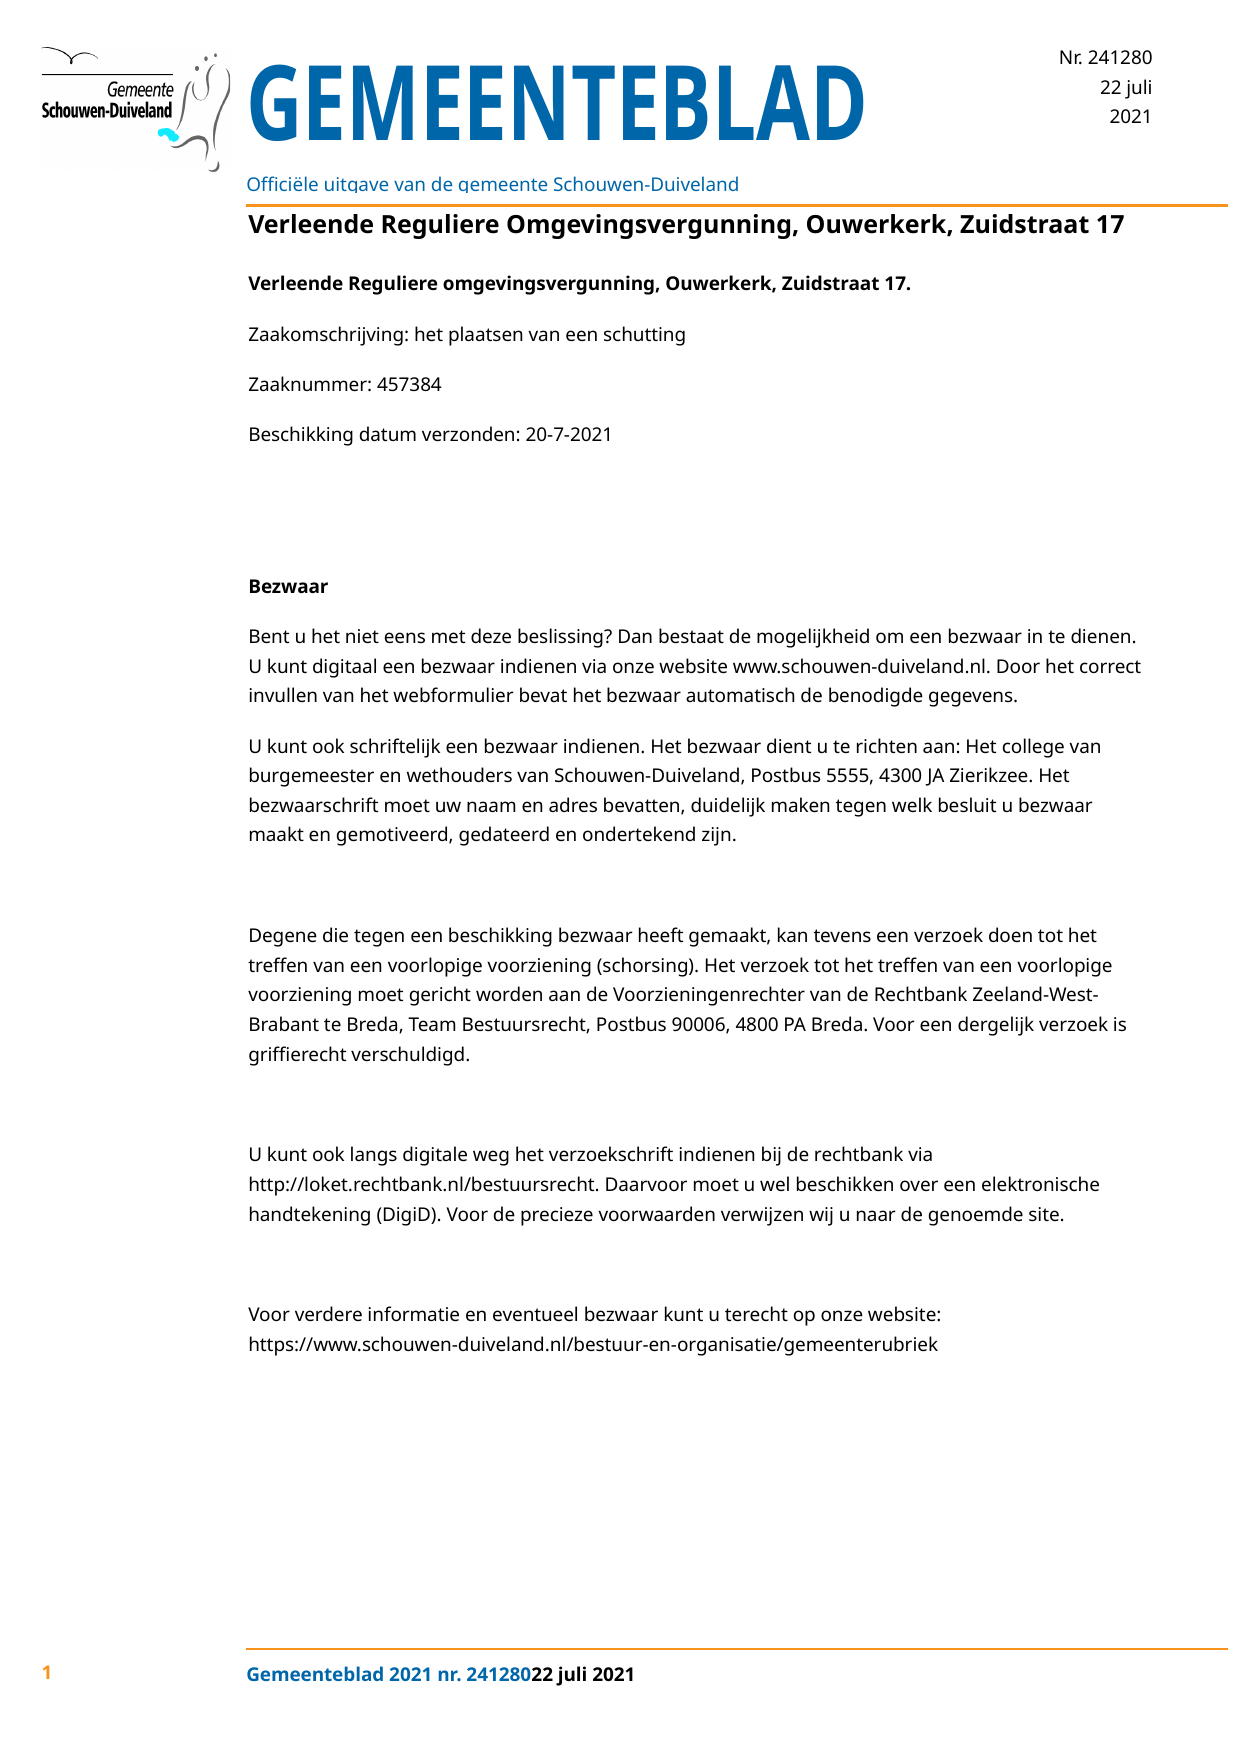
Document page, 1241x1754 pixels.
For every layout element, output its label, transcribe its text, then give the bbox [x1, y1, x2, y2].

text U kunt ook langs digitale weg het verzoekschrift indienen bij de rechtbank via http://loket.rechtbank.nl/bestuursrecht. Daarvoor moet u wel beschikken over een elektronische handtekening (DigiD). Voor de precieze voorwaarden verwijzen wij u naar de genoemde site. [248, 1142, 1152, 1226]
text Bezwaar [248, 573, 1152, 598]
text Bent u het niet eens met deze beslissing? Dan bestaat de mogelijkheid om een bezwaar in te dienen. U kunt digitaal een bezwaar indienen via onze website www.schouwen-duiveland.nl. Door het correct invullen van het webformulier bevat het bezwaar automatisch de benodigde gegevens. [248, 623, 1152, 708]
text Verleende Reguliere omgevingsvergunning, Ouwerkerk, Zuidstraat 17. [248, 270, 1152, 296]
text Degene die tegen een beschikking bezwaar heeft gemaakt, kan tevens een verzoek doen tot het treffen van een voorlopige voorziening (schorsing). Het verzoek tot het treffen van een voorlopige voorziening moet gericht worden aan de Voorzieningenrechter van de Rechtbank Zeeland-West-Brabant te Breda, Team Bestuursrecht, Postbus 90006, 4800 PA Breda. Voor een dergelijk verzoek is griffierecht verschuldigd. [248, 922, 1152, 1066]
text Zaakomschrijving: het plaatsen van een schutting [248, 321, 1152, 346]
text Verleende Reguliere Omgevingsvergunning, Ouwerkerk, Zuidstraat 17 [248, 207, 1152, 241]
text Voor verdere informatie en eventueel bezwaar kunt u terecht op onze website: https://www.schouwen-duiveland.nl/bestuur-en-organisatie/gemeenterubriek [248, 1302, 1152, 1357]
text Zaaknummer: 457384 [248, 371, 1152, 397]
text Beschikking datum verzonden: 20-7-2021 [248, 422, 1152, 447]
picture [41, 47, 231, 172]
text U kunt ook schriftelijk een bezwaar indienen. Het bezwaar dient u te richten aan: Het college van burgemeester en wethouders van Schouwen-Duiveland, Postbus 5555, 4300 JA Zierikzee. Het bezwaarschrift moet uw naam en adres bevatten, duidelijk maken tegen welk besluit u bezwaar maakt en gemotiveerd, gedateerd en ondertekend zijn. [248, 733, 1152, 847]
